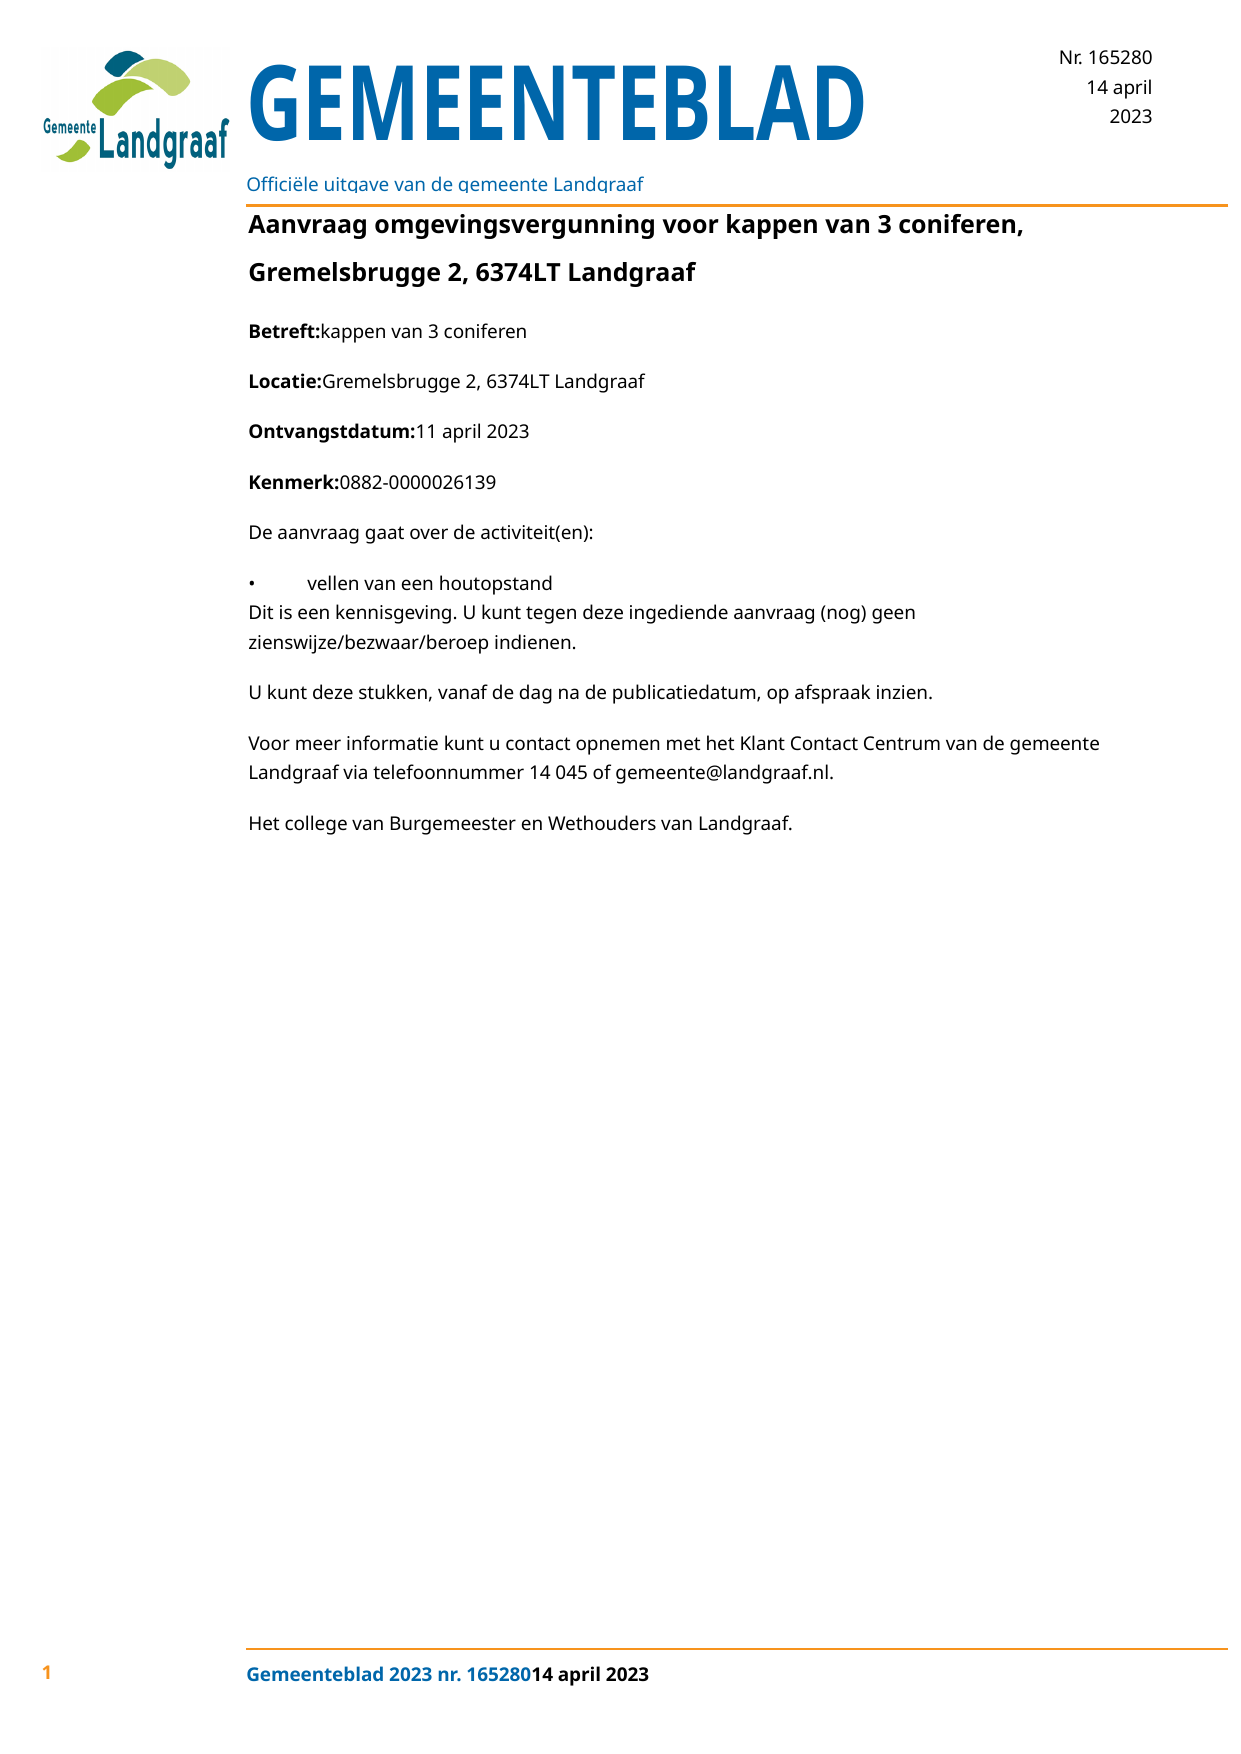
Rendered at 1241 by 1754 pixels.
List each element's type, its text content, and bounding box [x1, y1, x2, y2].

text Aanvraag omgevingsvergunning voor kappen van 3 coniferen, Gremelsbrugge 2, 6374LT Landgraaf [248, 207, 1152, 288]
text U kunt deze stukken, vanaf de dag na de publicatiedatum, op afspraak inzien. [248, 679, 1152, 705]
picture [41, 47, 231, 172]
text Het college van Burgemeester en Wethouders van Landgraaf. [248, 810, 1152, 836]
text Ontvangstdatum:11 april 2023 [248, 419, 1152, 444]
text Kenmerk:0882-0000026139 [248, 469, 1152, 495]
list vellen van een houtopstand [248, 570, 1152, 596]
text Betreft:kappen van 3 coniferen [248, 318, 1152, 344]
text De aanvraag gaat over de activiteit(en): [248, 519, 1152, 545]
text Locatie:Gremelsbrugge 2, 6374LT Landgraaf [248, 368, 1152, 394]
text Voor meer informatie kunt u contact opnemen met het Klant Contact Centrum van de gemeente Landgraaf via telefoonnummer 14 045 of gemeente@landgraaf.nl. [248, 730, 1152, 785]
text Dit is een kennisgeving. U kunt tegen deze ingediende aanvraag (nog) geen zienswijze/bezwaar/beroep indienen. [248, 599, 1152, 655]
